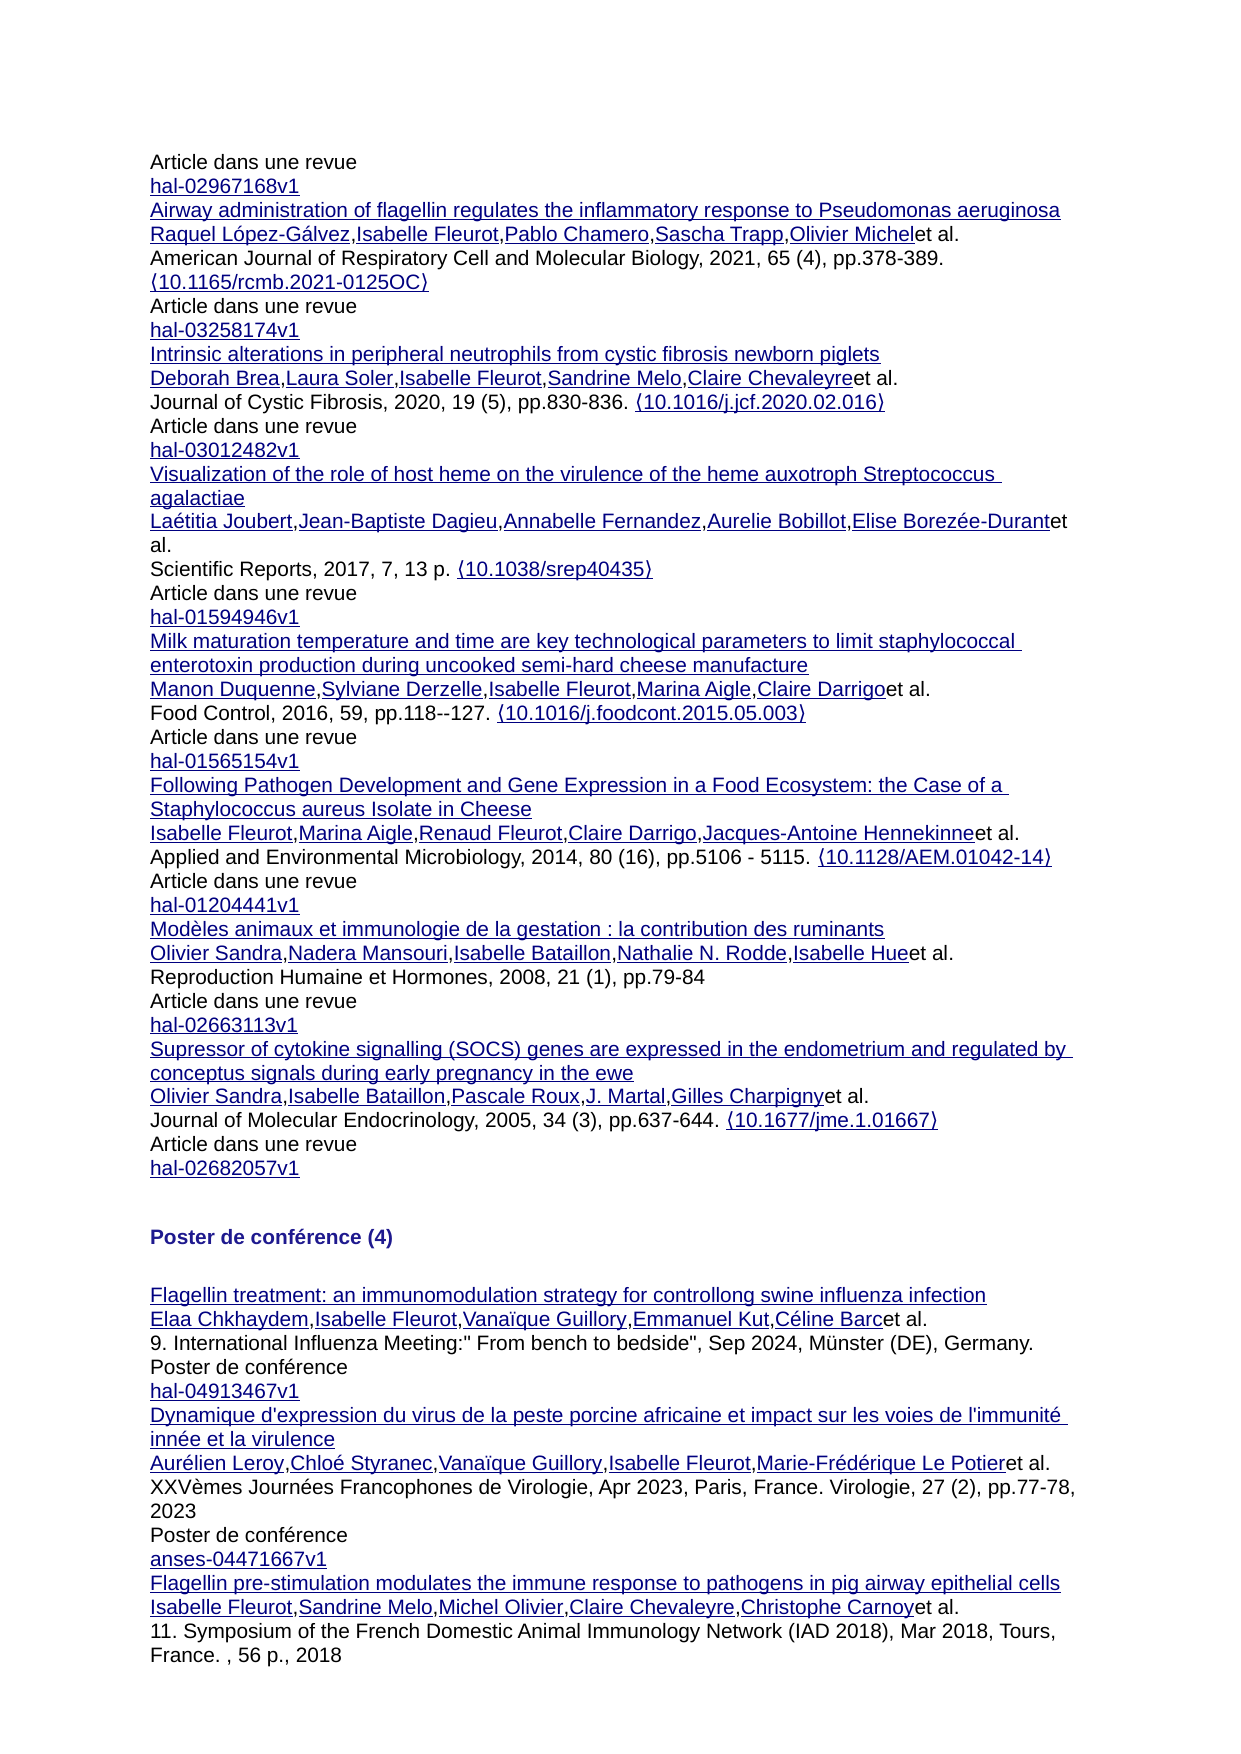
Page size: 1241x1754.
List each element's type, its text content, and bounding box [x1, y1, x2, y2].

table_cell Modèles animaux et immunologie de la gestation : la contribution des ruminants Olivier Sandra,Nadera Mansouri,Isabelle Bataillon,Nathalie N. Rodde,Isabelle Hueet al. Reproduction Humaine et Hormones, 2008, 21 (1), pp.79-84 Article dans une revue hal-02663113v1 [150, 917, 1090, 1036]
table_cell Article dans une revue hal-02967168v1 [150, 150, 1090, 198]
table_cell Visualization of the role of host heme on the virulence of the heme auxotroph Streptococcus agalactiae Laétitia Joubert,Jean-Baptiste Dagieu,Annabelle Fernandez,Aurelie Bobillot,Elise Borezée-Durantet al. Scientific Reports, 2017, 7, 13 p. ⟨10.1038/srep40435⟩ Article dans une revue hal-01594946v1 [150, 461, 1090, 629]
subtitle Poster de conférence (4) [150, 1225, 1090, 1249]
table_cell Milk maturation temperature and time are key technological parameters to limit staphylococcal enterotoxin production during uncooked semi-hard cheese manufacture Manon Duquenne,Sylviane Derzelle,Isabelle Fleurot,Marina Aigle,Claire Darrigoet al. Food Control, 2016, 59, pp.118--127. ⟨10.1016/j.foodcont.2015.05.003⟩ Article dans une revue hal-01565154v1 [150, 629, 1090, 773]
table_header Flagellin treatment: an immunomodulation strategy for controllong swine influenza infection Elaa Chkhaydem,Isabelle Fleurot,Vanaïque Guillory,Emmanuel Kut,Céline Barcet al. 9. International Influenza Meeting:" From bench to bedside", Sep 2024, Münster (DE), Germany. Poster de conférence hal-04913467v1 [150, 1283, 1090, 1403]
table_cell Dynamique d'expression du virus de la peste porcine africaine et impact sur les voies de l'immunité innée et la virulence Aurélien Leroy,Chloé Styranec,Vanaïque Guillory,Isabelle Fleurot,Marie-Frédérique Le Potieret al. XXVèmes Journées Francophones de Virologie, Apr 2023, Paris, France. Virologie, 27 (2), pp.77-78, 2023 Poster de conférence anses-04471667v1 [150, 1403, 1090, 1571]
table_cell Supressor of cytokine signalling (SOCS) genes are expressed in the endometrium and regulated by conceptus signals during early pregnancy in the ewe Olivier Sandra,Isabelle Bataillon,Pascale Roux,J. Martal,Gilles Charpignyet al. Journal of Molecular Endocrinology, 2005, 34 (3), pp.637-644. ⟨10.1677/jme.1.01667⟩ Article dans une revue hal-02682057v1 [150, 1036, 1090, 1180]
table_cell Following Pathogen Development and Gene Expression in a Food Ecosystem: the Case of a Staphylococcus aureus Isolate in Cheese Isabelle Fleurot,Marina Aigle,Renaud Fleurot,Claire Darrigo,Jacques-Antoine Hennekinneet al. Applied and Environmental Microbiology, 2014, 80 (16), pp.5106 - 5115. ⟨10.1128/AEM.01042-14⟩ Article dans une revue hal-01204441v1 [150, 773, 1090, 917]
table_cell Airway administration of flagellin regulates the inflammatory response to Pseudomonas aeruginosa Raquel López-Gálvez,Isabelle Fleurot,Pablo Chamero,Sascha Trapp,Olivier Michelet al. American Journal of Respiratory Cell and Molecular Biology, 2021, 65 (4), pp.378-389. ⟨10.1165/rcmb.2021-0125OC⟩ Article dans une revue hal-03258174v1 [150, 198, 1090, 342]
table_cell Flagellin pre-stimulation modulates the immune response to pathogens in pig airway epithelial cells Isabelle Fleurot,Sandrine Melo,Michel Olivier,Claire Chevaleyre,Christophe Carnoyet al. 11. Symposium of the French Domestic Animal Immunology Network (IAD 2018), Mar 2018, Tours, France. , 56 p., 2018 [150, 1571, 1090, 1667]
table_cell Intrinsic alterations in peripheral neutrophils from cystic fibrosis newborn piglets Deborah Brea,Laura Soler,Isabelle Fleurot,Sandrine Melo,Claire Chevaleyreet al. Journal of Cystic Fibrosis, 2020, 19 (5), pp.830-836. ⟨10.1016/j.jcf.2020.02.016⟩ Article dans une revue hal-03012482v1 [150, 342, 1090, 461]
